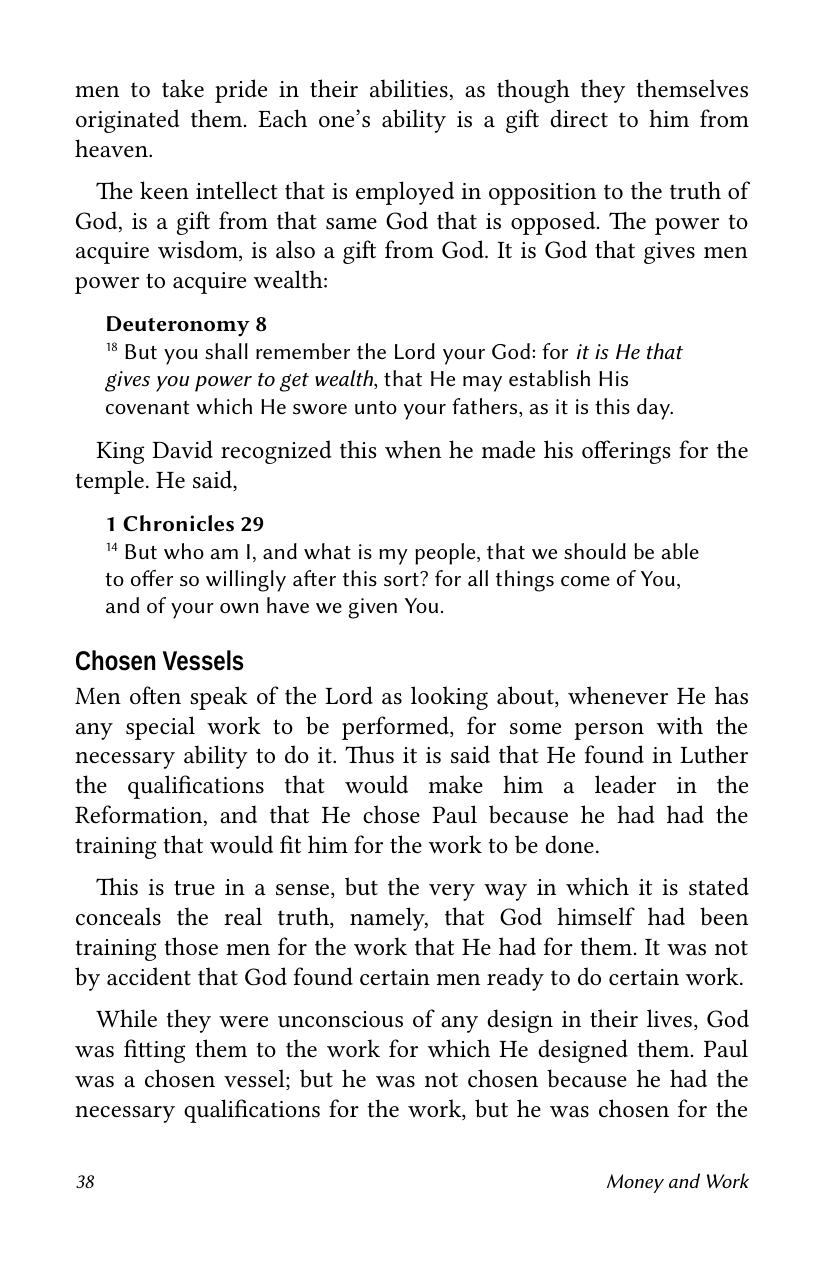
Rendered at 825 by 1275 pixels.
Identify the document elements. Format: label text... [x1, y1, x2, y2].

text The keen intellect that is employed in opposition to the truth of God, is a gift from that same God that is opposed. The power to acquire wisdom, is also a gift from God. It is God that gives men power to acquire wealth: [75, 177, 750, 295]
text 14 But who am I, and what is my people, that we should be able to offer so willingly after this sort? for all things come of You, and of your own have we given You. [105, 538, 720, 619]
text Men often speak of the Lord as looking about, whenever He has any special work to be performed, for some person with the necessary ability to do it. Thus it is said that He found in Luther the qualifications that would make him a leader in the Reformation, and that He chose Paul because he had had the training that would fit him for the work to be done. [75, 682, 750, 860]
text This is true in a sense, but the very way in which it is stated conceals the real truth, namely, that God himself had been training those men for the work that He had for them. It was not by accident that God found certain men ready to do certain work. [75, 873, 750, 991]
text 1 Chronicles 29 [105, 511, 750, 537]
text Deuteronomy 8 [105, 311, 750, 337]
text men to take pride in their abilities, as though they themselves originated them. Each one’s ability is a gift direct to him from heaven. [75, 75, 750, 163]
text While they were unconscious of any design in their lives, God was fitting them to the work for which He designed them. Paul was a chosen vessel; but he was not chosen because he had the necessary qualifications for the work, but he was chosen for the [75, 1005, 750, 1123]
text 18 But you shall remember the Lord your God: for it is He that gives you power to get wealth, that He may establish His covenant which He swore unto your fathers, as it is this day. [105, 339, 720, 420]
subtitle Chosen Vessels [75, 645, 750, 676]
text King David recognized this when he made his offerings for the temple. He said, [75, 436, 750, 494]
